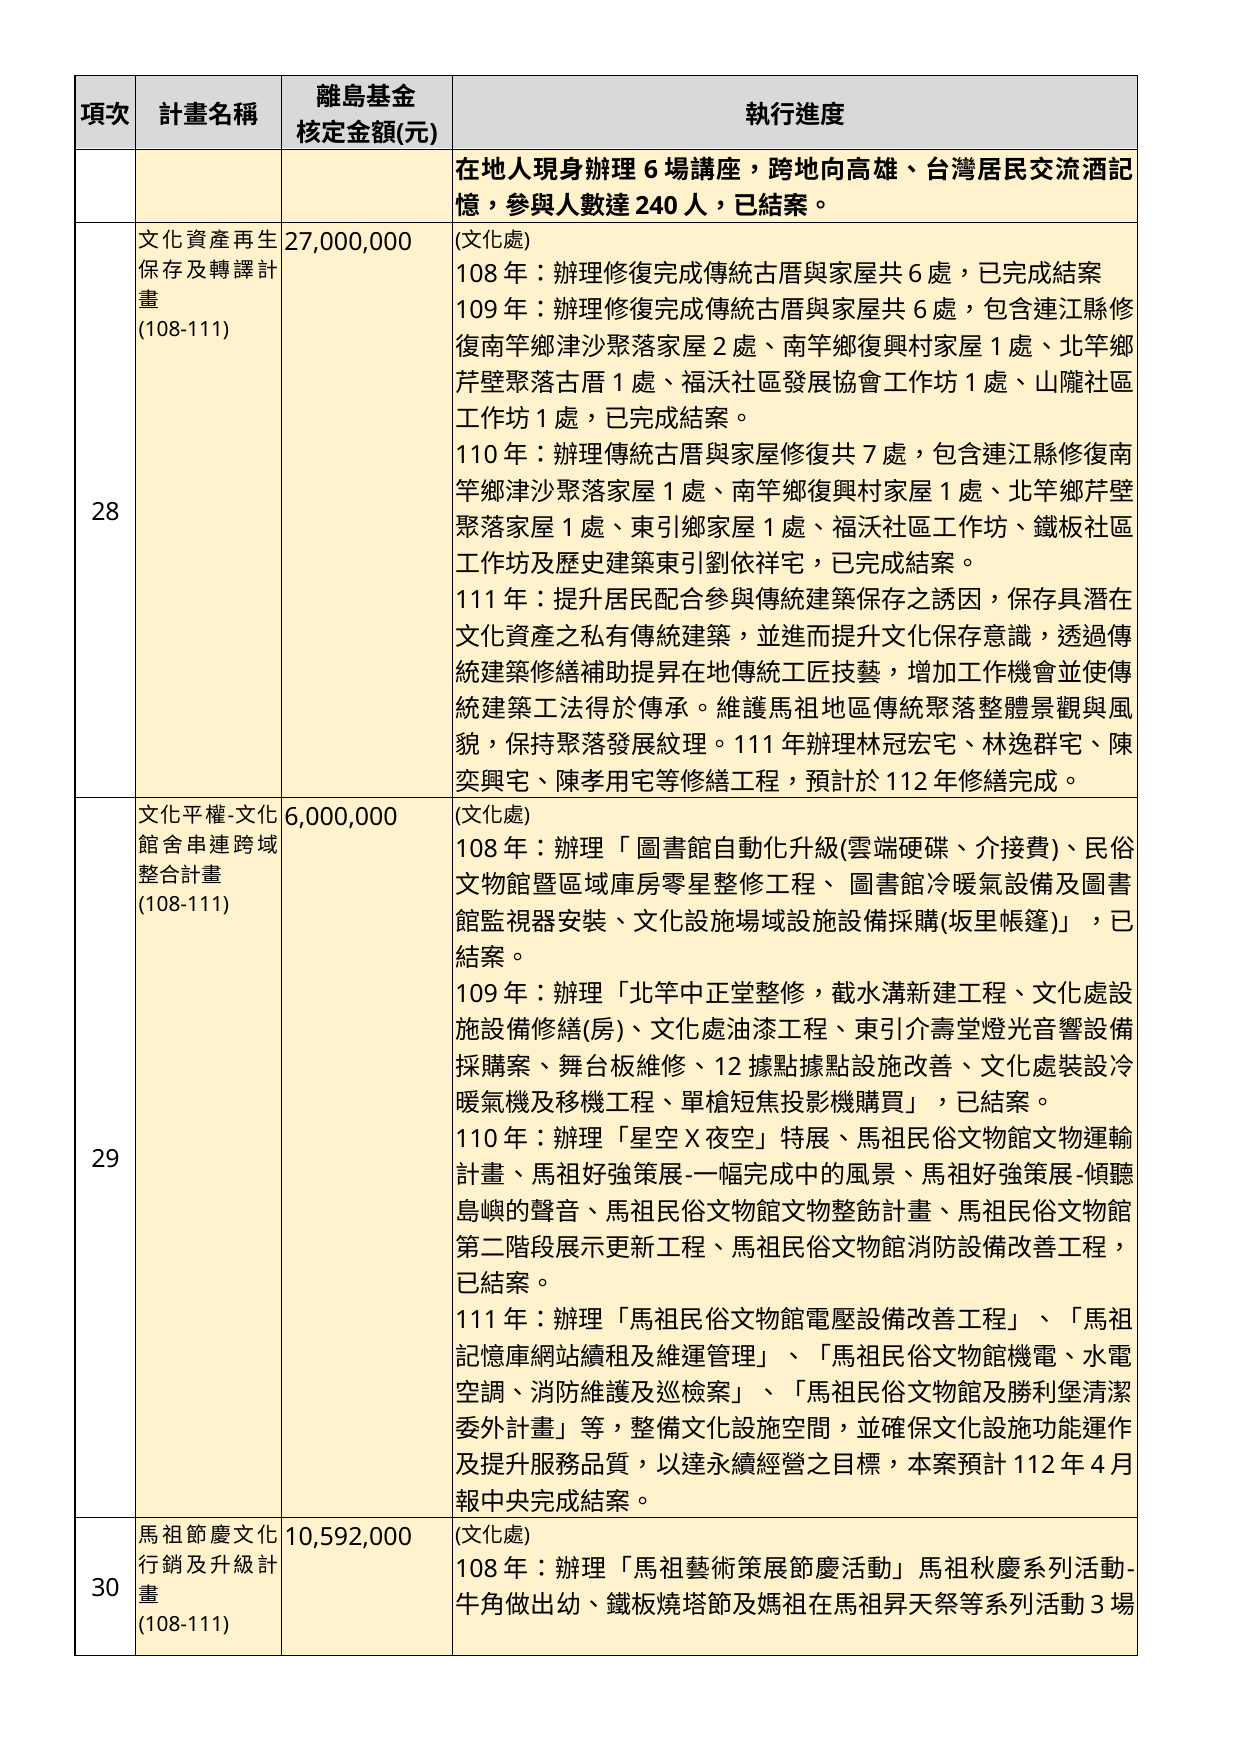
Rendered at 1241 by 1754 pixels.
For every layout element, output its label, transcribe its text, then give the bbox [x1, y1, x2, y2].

table_cell 在地人現身辦理6場講座，跨地向高雄、台灣居民交流酒記憶，參與人數達240人，已結案。 [453, 150, 1137, 222]
table_cell [76, 150, 135, 222]
table_cell 文化平權-文化館舍串連跨域整合計畫 (108-111) [136, 798, 281, 1517]
table_header 計畫名稱 [136, 76, 281, 148]
table_cell 6,000,000 [282, 798, 452, 1517]
table_cell 30 [76, 1518, 135, 1655]
table_cell 29 [76, 798, 135, 1517]
table_cell 27,000,000 [282, 223, 452, 797]
table_header 執行進度 [453, 76, 1137, 148]
table_cell (文化處) 108年：辦理「馬祖藝術策展節慶活動」馬祖秋慶系列活動-牛角做出幼、鐵板燒塔節及媽祖在馬祖昇天祭等系列活動3場 [453, 1518, 1137, 1655]
table_cell (文化處) 108年：辦理修復完成傳統古厝與家屋共6處，已完成結案 109年：辦理修復完成傳統古厝與家屋共6處，包含連江縣修復南竿鄉津沙聚落家屋2處、南竿鄉復興村家屋1處、北竿鄉芹壁聚落古厝1處、福沃社區發展協會工作坊1處、山隴社區工作坊1處，已完成結案。 110年：辦理傳統古厝與家屋修復共7處，包含連江縣修復南竿鄉津沙聚落家屋1處、南竿鄉復興村家屋1處、北竿鄉芹壁聚落家屋1處、東引鄉家屋1處、福沃社區工作坊、鐵板社區工作坊及歷史建築東引劉依祥宅，已完成結案。 111年：提升居民配合參與傳統建築保存之誘因，保存具潛在文化資產之私有傳統建築，並進而提升文化保存意識，透過傳統建築修繕補助提昇在地傳統工匠技藝，增加工作機會並使傳統建築工法得於傳承。維護馬祖地區傳統聚落整體景觀與風貌，保持聚落發展紋理。111年辦理林冠宏宅、林逸群宅、陳奕興宅、陳孝用宅等修繕工程，預計於112年修繕完成。 [453, 223, 1137, 797]
table_cell [282, 150, 452, 222]
table_cell 文化資產再生保存及轉譯計畫 (108-111) [136, 223, 281, 797]
table_cell 馬祖節慶文化行銷及升級計畫 (108-111) [136, 1518, 281, 1655]
table_cell 28 [76, 223, 135, 797]
table_cell (文化處) 108年：辦理「 圖書館自動化升級(雲端硬碟、介接費)、民俗文物館暨區域庫房零星整修工程、 圖書館冷暖氣設備及圖書館監視器安裝、文化設施場域設施設備採購(坂里帳篷)」，已結案。 109年：辦理「北竿中正堂整修，截水溝新建工程、文化處設施設備修繕(房)、文化處油漆工程、東引介壽堂燈光音響設備採購案、舞台板維修、12據點據點設施改善、文化處裝設冷暖氣機及移機工程、單槍短焦投影機購買」，已結案。 110年：辦理「星空X夜空」特展、馬祖民俗文物館文物運輸計畫、馬祖好強策展-一幅完成中的風景、馬祖好強策展-傾聽島嶼的聲音、馬祖民俗文物館文物整飭計畫、馬祖民俗文物館第二階段展示更新工程、馬祖民俗文物館消防設備改善工程，已結案。 111年：辦理「馬祖民俗文物館電壓設備改善工程」、「馬祖記憶庫網站續租及維運管理」、「馬祖民俗文物館機電、水電空調、消防維護及巡檢案」、「馬祖民俗文物館及勝利堡清潔委外計畫」等，整備文化設施空間，並確保文化設施功能運作及提升服務品質，以達永續經營之目標，本案預計112年4月報中央完成結案。 [453, 798, 1137, 1517]
table_header 項次 [76, 76, 135, 148]
table_header 離島基金 核定金額(元) [282, 76, 452, 148]
table_cell [136, 150, 281, 222]
table_cell 10,592,000 [282, 1518, 452, 1655]
